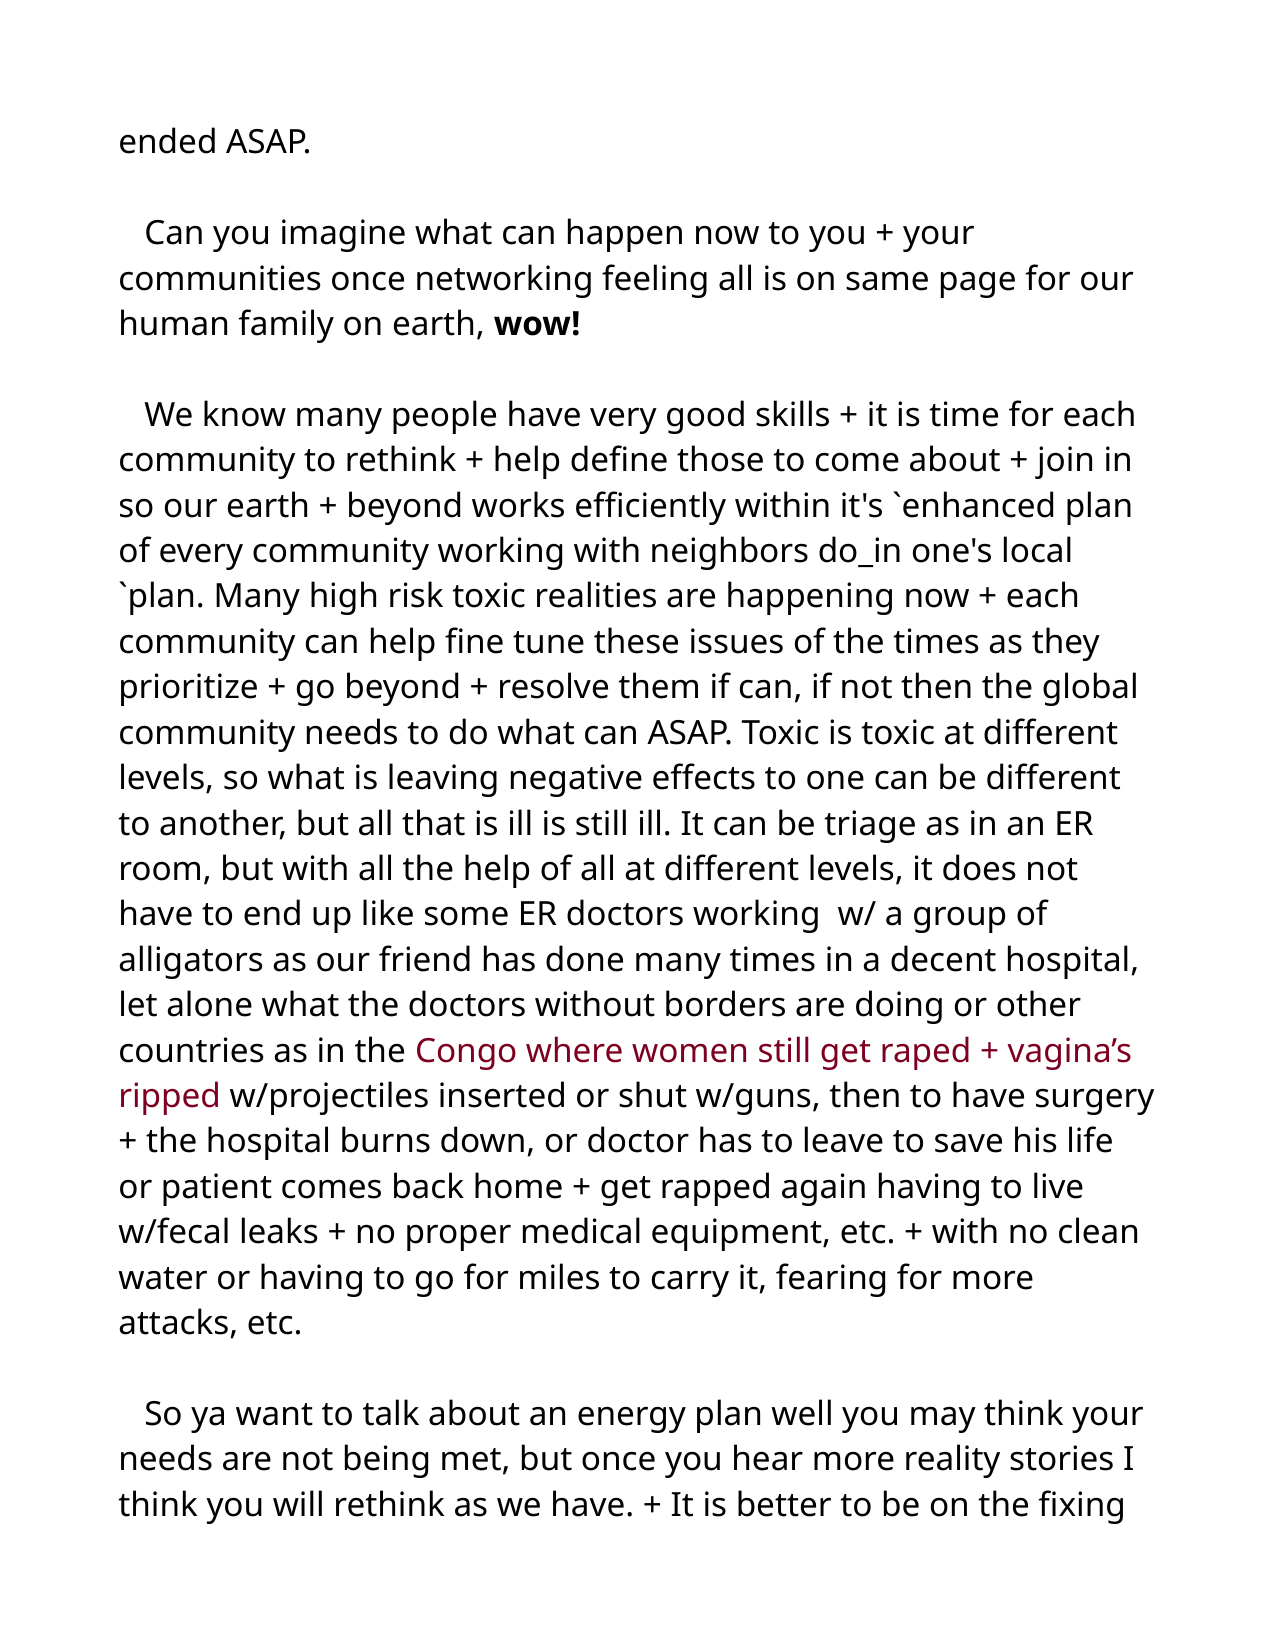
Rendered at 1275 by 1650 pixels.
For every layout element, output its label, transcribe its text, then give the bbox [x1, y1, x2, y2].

text Can you imagine what can happen now to you + your communities once networking feeling all is on same page for our human family on earth, wow! [118, 209, 1157, 345]
text So ya want to talk about an energy plan well you may think your needs are not being met, but once you hear more reality stories I think you will rethink as we have. + It is better to be on the fixing [118, 1390, 1157, 1526]
text ended ASAP. [118, 118, 1157, 163]
text We know many people have very good skills + it is time for each community to rethink + help define those to come about + join in so our earth + beyond works efficiently within it's `enhanced plan of every community working with neighbors do_in one's local `plan. Many high risk toxic realities are happening now + each community can help fine tune these issues of the times as they prioritize + go beyond + resolve them if can, if not then the global community needs to do what can ASAP. Toxic is toxic at different levels, so what is leaving negative effects to one can be different to another, but all that is ill is still ill. It can be triage as in an ER room, but with all the help of all at different levels, it does not have to end up like some ER doctors working w/ a group of alligators as our friend has done many times in a decent hospital, let alone what the doctors without borders are doing or other countries as in the Congo where women still get raped + vagina’s ripped w/projectiles inserted or shut w/guns, then to have surgery + the hospital burns down, or doctor has to leave to save his life or patient comes back home + get rapped again having to live w/fecal leaks + no proper medical equipment, etc. + with no clean water or having to go for miles to carry it, fearing for more attacks, etc. [118, 391, 1157, 1344]
